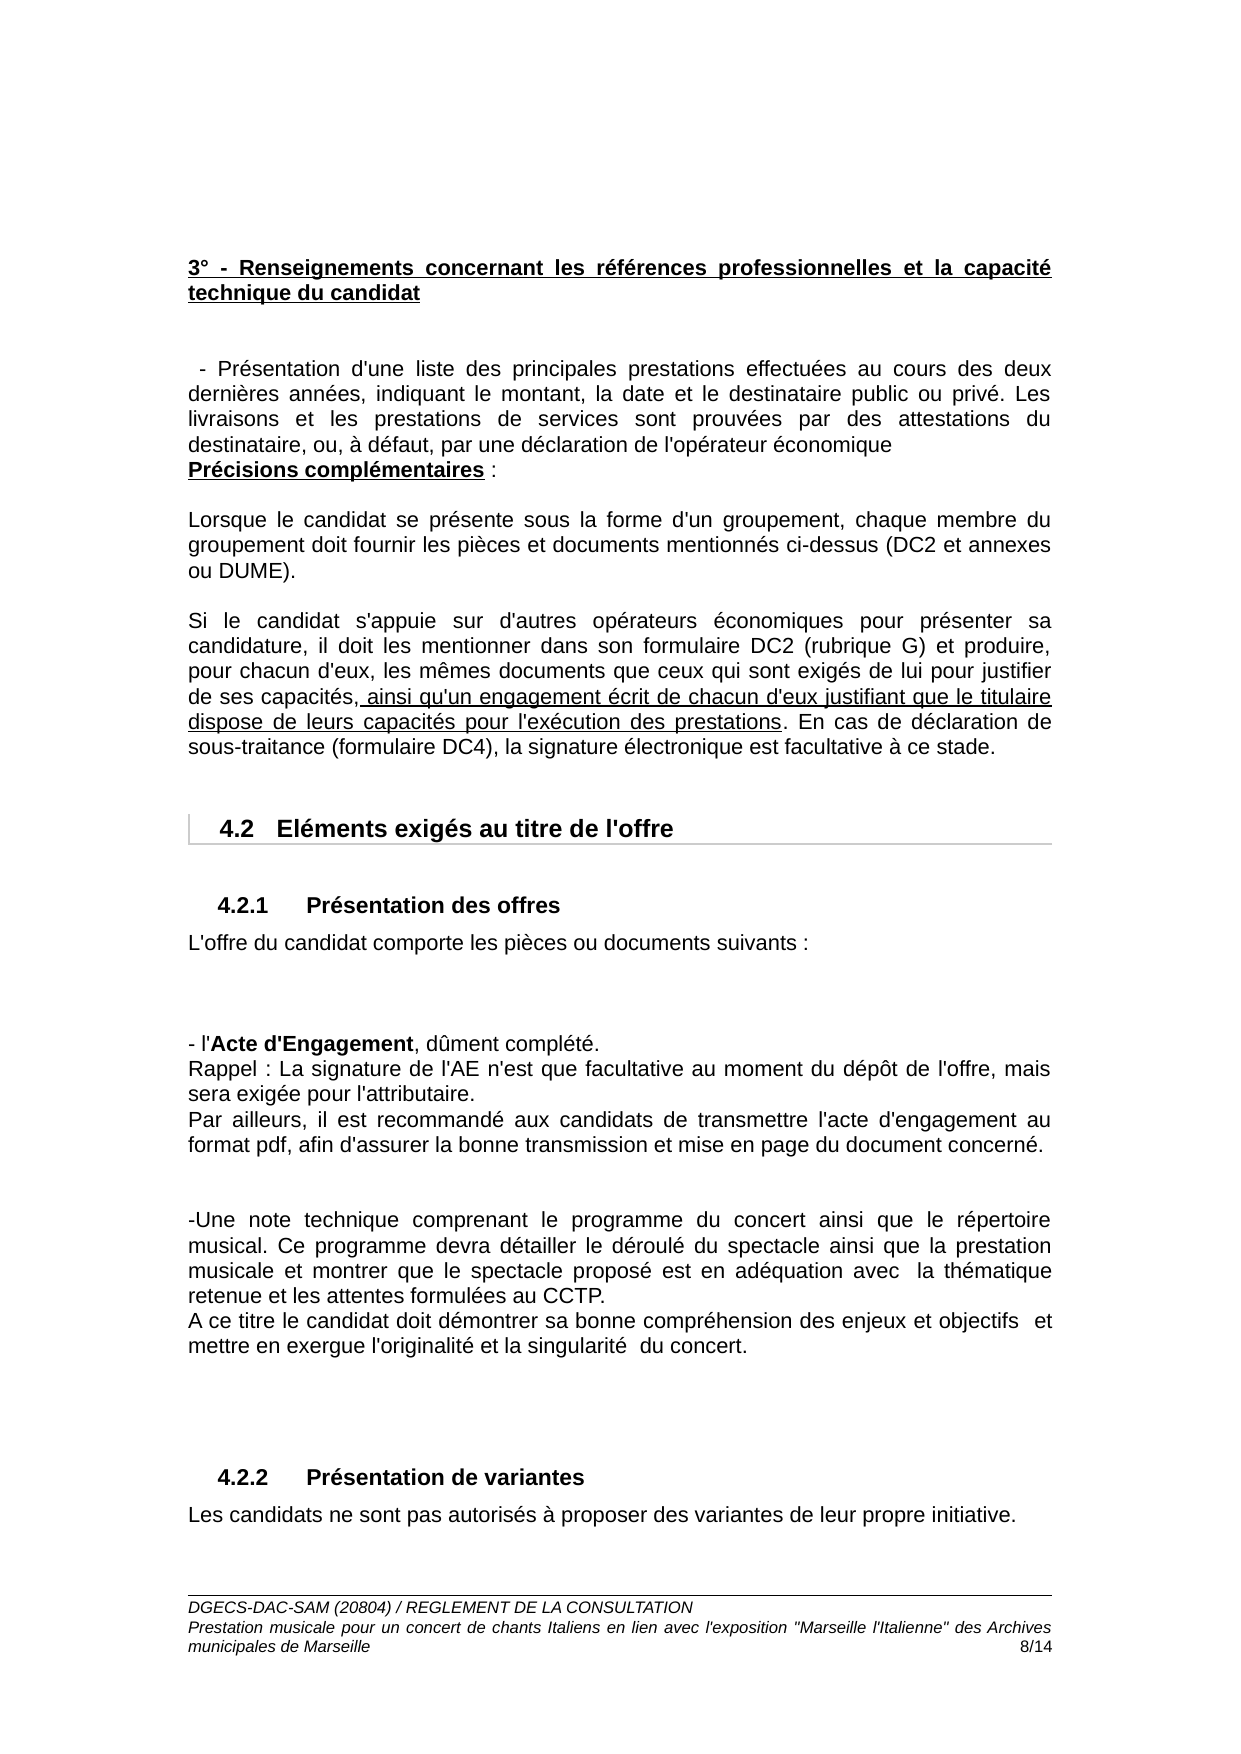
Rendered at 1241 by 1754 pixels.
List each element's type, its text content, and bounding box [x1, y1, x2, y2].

text L'offre du candidat comporte les pièces ou documents suivants : [188, 930, 1052, 955]
text Lorsque le candidat se présente sous la forme d'un groupement, chaque membre du groupement doit fournir les pièces et documents mentionnés ci-dessus (DC2 et annexes ou DUME). [188, 507, 1052, 583]
subtitle Eléments exigés au titre de l'offre [190, 814, 1052, 843]
subtitle Présentation des offres [188, 892, 1052, 918]
text technique du candidat [188, 278, 1052, 305]
text Par ailleurs, il est recommandé aux candidats de transmettre l'acte d'engagement au format pdf, afin d'assurer la bonne transmission et mise en page du document concerné. [188, 1106, 1052, 1157]
text -Une note technique comprenant le programme du concert ainsi que le répertoire musical. Ce programme devra détailler le déroulé du spectacle ainsi que la prestation musicale et montrer que le spectacle proposé est en adéquation avec la thématique retenue et les attentes formulées au CCTP. [188, 1207, 1052, 1308]
text 3° - Renseignements concernant les références professionnelles et la capacité [188, 255, 1052, 277]
text Précisions complémentaires : [188, 457, 1052, 482]
text - Présentation d'une liste des principales prestations effectuées au cours des deux dernières années, indiquant le montant, la date et le destinataire public ou privé. Les livraisons et les prestations de services sont prouvées par des attestations du destinataire, ou, à défaut, par une déclaration de l'opérateur économique [188, 356, 1052, 457]
subtitle Présentation de variantes [188, 1464, 1052, 1490]
text Si le candidat s'appuie sur d'autres opérateurs économiques pour présenter sa candidature, il doit les mentionner dans son formulaire DC2 (rubrique G) et produire, pour chacun d'eux, les mêmes documents que ceux qui sont exigés de lui pour justifier de ses capacités, ainsi qu'un engagement écrit de chacun d'eux justifiant que le titulaire dispose de leurs capacités pour l'exécution des prestations. En cas de déclaration de sous-traitance (formulaire DC4), la signature électronique est facultative à ce stade. [188, 608, 1052, 759]
text Rappel : La signature de l'AE n'est que facultative au moment du dépôt de l'offre, mais sera exigée pour l'attributaire. [188, 1056, 1052, 1106]
text Les candidats ne sont pas autorisés à proposer des variantes de leur propre initiative. [188, 1502, 1052, 1527]
text A ce titre le candidat doit démontrer sa bonne compréhension des enjeux et objectifs et mettre en exergue l'originalité et la singularité du concert. [188, 1308, 1052, 1358]
text - l'Acte d'Engagement, dûment complété. [188, 1031, 1052, 1056]
